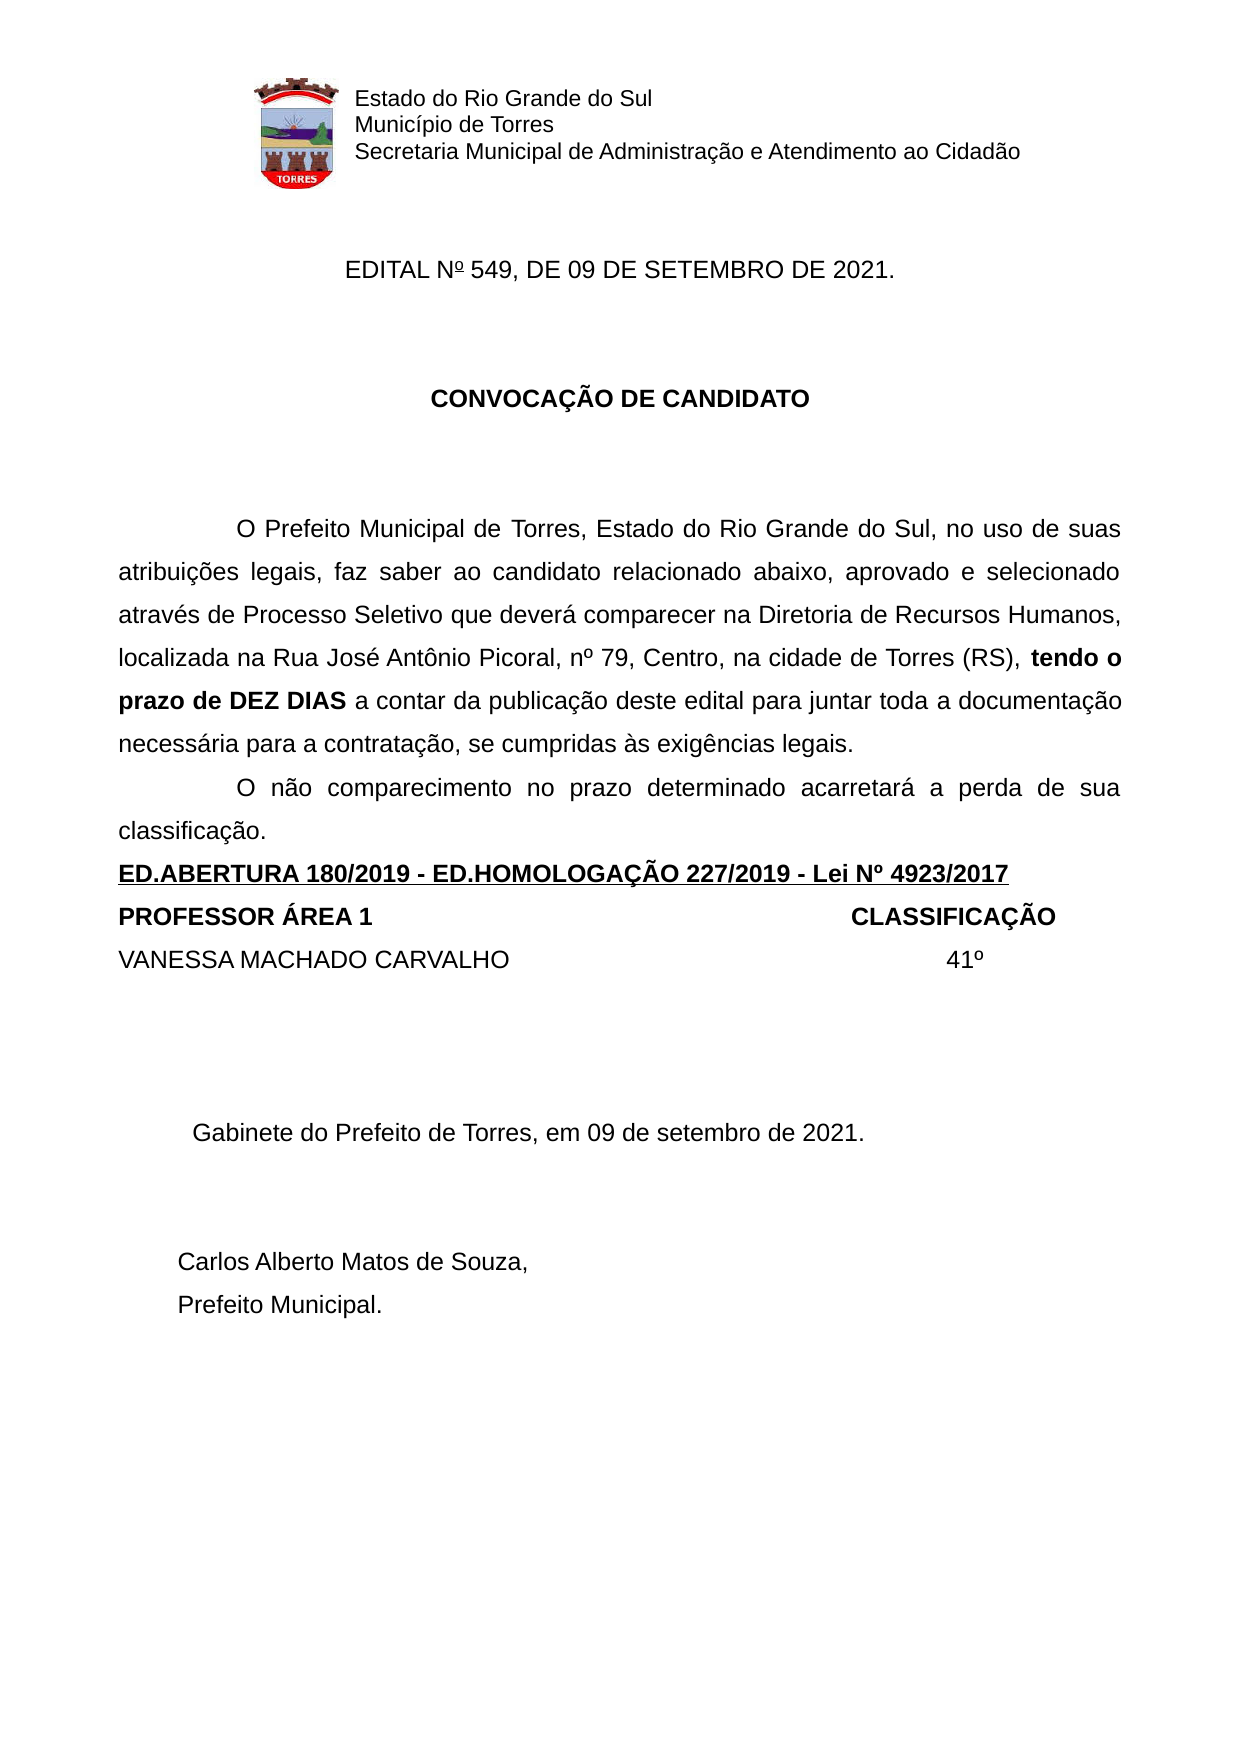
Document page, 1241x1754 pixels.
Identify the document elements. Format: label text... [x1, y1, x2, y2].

text O Prefeito Municipal de Torres, Estado do Rio Grande do Sul, no uso de suas atribuições legais, faz saber ao candidato relacionado abaixo, aprovado e selecionado através de Processo Seletivo que deverá comparecer na Diretoria de Recursos Humanos, localizada na Rua José Antônio Picoral, nº 79, Centro, na cidade de Torres (RS), tendo o prazo de DEZ DIAS a contar da publicação deste edital para juntar toda a documentação necessária para a contratação, se cumpridas às exigências legais. [118, 514, 1122, 758]
text VANESSA MACHADO CARVALHO 41º [118, 945, 1122, 974]
text Gabinete do Prefeito de Torres, em 09 de setembro de 2021. [118, 1117, 1122, 1146]
text EDITAL No 549, DE 09 DE SETEMBRO DE 2021. [118, 255, 1122, 284]
text O não comparecimento no prazo determinado acarretará a perda de sua classificação. [118, 772, 1122, 844]
picture [253, 78, 339, 189]
text PROFESSOR ÁREA 1 CLASSIFICAÇÃO [118, 902, 1122, 931]
text ED.ABERTURA 180/2019 - ED.HOMOLOGAÇÃO 227/2019 - Lei Nº 4923/2017 [118, 859, 1122, 887]
text CONVOCAÇÃO DE CANDIDATO [118, 384, 1122, 413]
text Carlos Alberto Matos de Souza, [177, 1247, 1122, 1276]
text Prefeito Municipal. [177, 1290, 1122, 1319]
